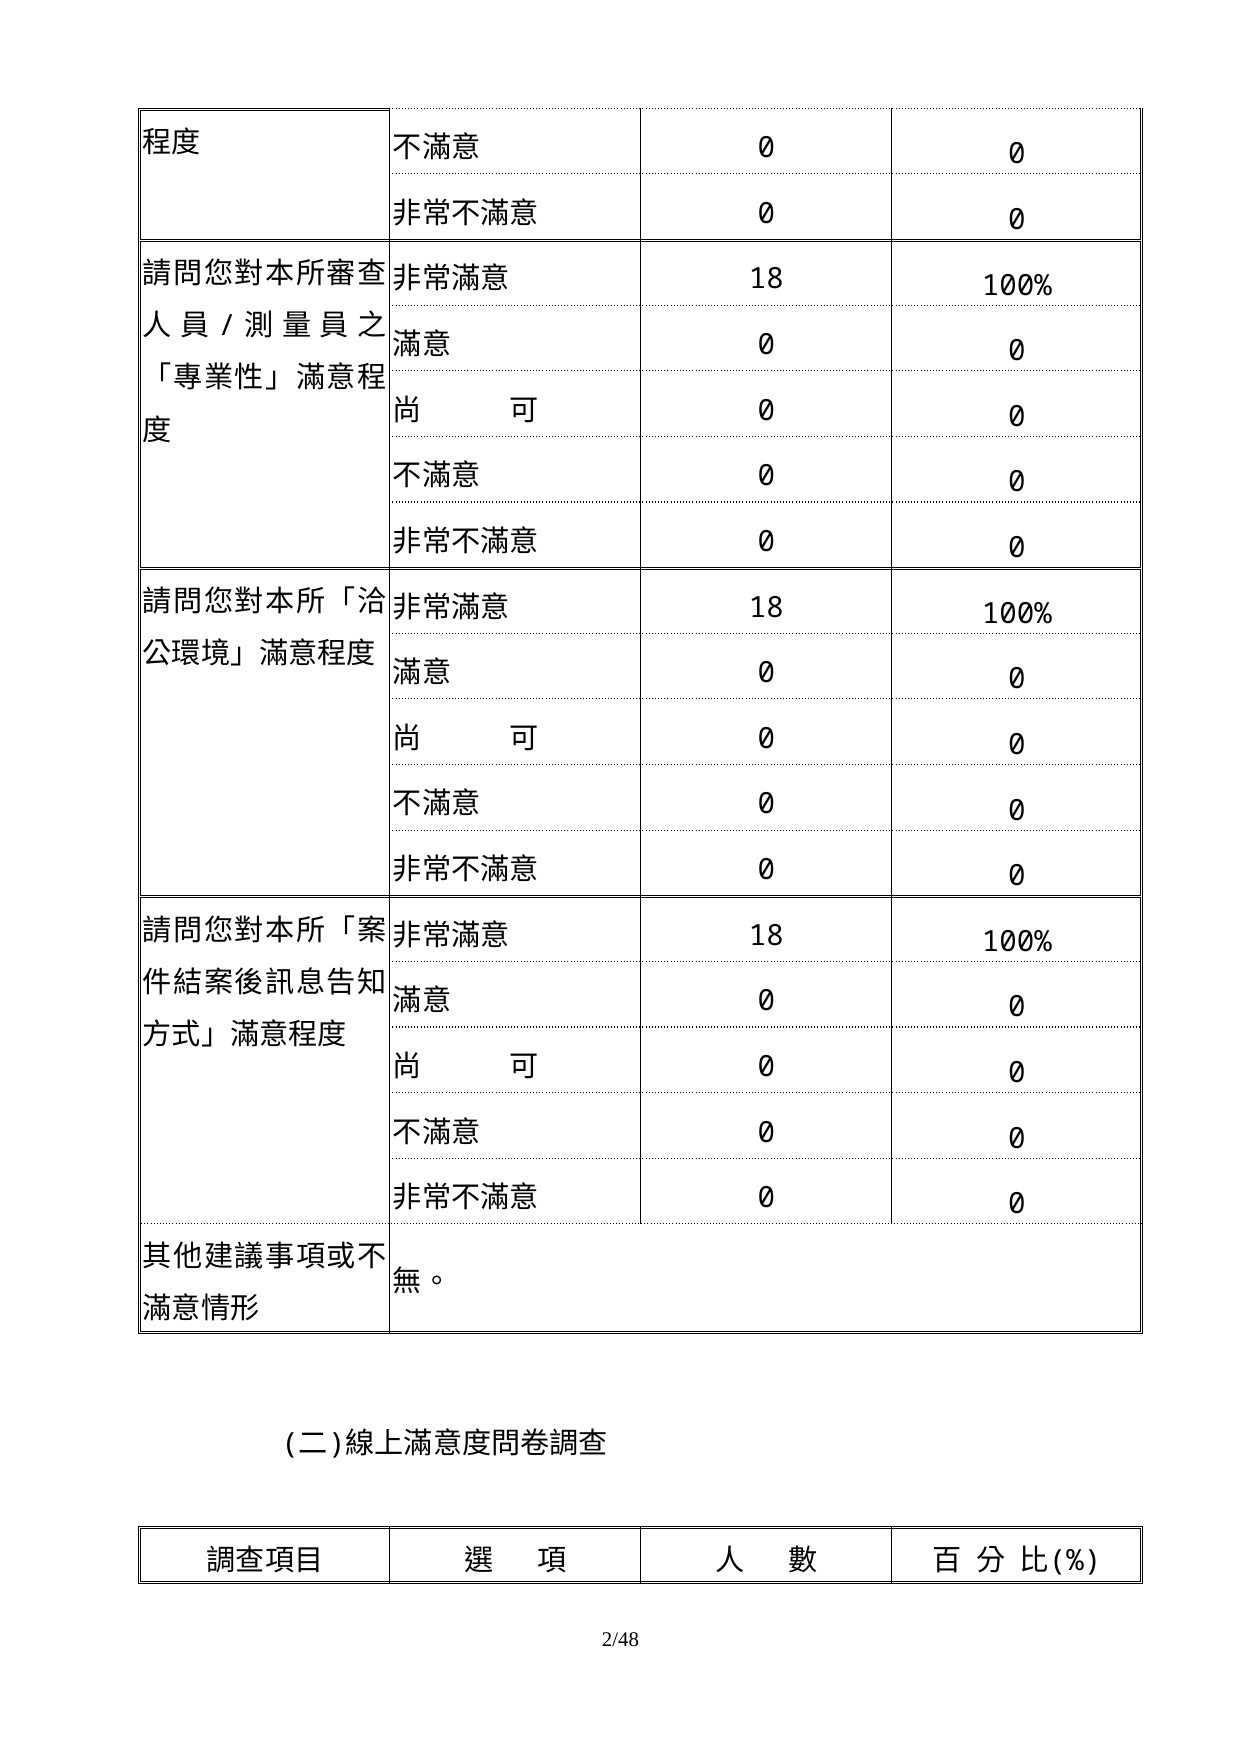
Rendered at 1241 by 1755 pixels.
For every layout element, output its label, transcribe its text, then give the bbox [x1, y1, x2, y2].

table_cell 0 [892, 1158, 1140, 1223]
table_cell 0 [892, 830, 1140, 895]
table_cell 18 [641, 570, 891, 633]
table_cell 其他建議事項或不滿意情形 [141, 1223, 389, 1331]
table_cell 0 [641, 370, 891, 436]
table_cell 不滿意 [390, 436, 640, 501]
table_cell 滿意 [390, 633, 640, 698]
table_cell 非常滿意 [390, 242, 640, 304]
table_cell 100% [892, 570, 1140, 633]
table_cell 請問您對本所「案件結案後訊息告知方式」滿意程度 [141, 898, 389, 1223]
table_cell 0 [641, 961, 891, 1026]
table_cell 無。 [390, 1223, 1140, 1331]
table_cell 尚 可 [390, 698, 640, 764]
table_cell 0 [892, 436, 1140, 501]
table_cell 尚 可 [390, 1026, 640, 1092]
table_cell 0 [641, 698, 891, 764]
table_cell 18 [641, 242, 891, 304]
table_cell 非常不滿意 [390, 830, 640, 895]
table_header 人 數 [641, 1529, 891, 1581]
table_cell 0 [641, 764, 891, 829]
table_cell 0 [641, 305, 891, 370]
table_cell 0 [641, 1158, 891, 1223]
table_cell 0 [892, 305, 1140, 370]
table_cell 100% [892, 242, 1140, 304]
table_header 百 分 比(%) [892, 1529, 1140, 1581]
table_cell 0 [892, 764, 1140, 829]
table_cell 程度 [141, 111, 389, 239]
table_cell 0 [641, 633, 891, 698]
table_cell 不滿意 [390, 1092, 640, 1158]
table_cell 0 [641, 173, 891, 239]
table_cell 0 [641, 830, 891, 895]
table_cell 不滿意 [390, 108, 640, 173]
table_cell 尚 可 [390, 370, 640, 436]
table_cell 0 [892, 108, 1140, 173]
table_cell 請問您對本所審查人員/測量員之「專業性」滿意程度 [141, 242, 389, 567]
table_cell 非常不滿意 [390, 501, 640, 567]
table_cell 0 [892, 370, 1140, 436]
table_cell 0 [892, 698, 1140, 764]
table_cell 非常滿意 [390, 570, 640, 633]
table_cell 0 [641, 501, 891, 567]
table_cell 0 [892, 1026, 1140, 1092]
table_cell 請問您對本所「洽公環境」滿意程度 [141, 570, 389, 895]
table_cell 0 [641, 436, 891, 501]
table_cell 0 [892, 501, 1140, 567]
table_cell 0 [641, 108, 891, 173]
table_cell 非常不滿意 [390, 173, 640, 239]
table_cell 滿意 [390, 305, 640, 370]
table_header 選 項 [390, 1529, 640, 1581]
table_cell 0 [641, 1026, 891, 1092]
table_cell 不滿意 [390, 764, 640, 829]
table_header 調查項目 [141, 1529, 389, 1581]
table_cell 非常滿意 [390, 898, 640, 961]
table_cell 0 [892, 961, 1140, 1026]
text (二)線上滿意度問卷調查 [211, 1416, 1116, 1463]
table_cell 滿意 [390, 961, 640, 1026]
table_cell 18 [641, 898, 891, 961]
table_cell 100% [892, 898, 1140, 961]
table_cell 0 [892, 173, 1140, 239]
table_cell 0 [892, 633, 1140, 698]
table_cell 0 [641, 1092, 891, 1158]
table_cell 0 [892, 1092, 1140, 1158]
table_cell 非常不滿意 [390, 1158, 640, 1223]
